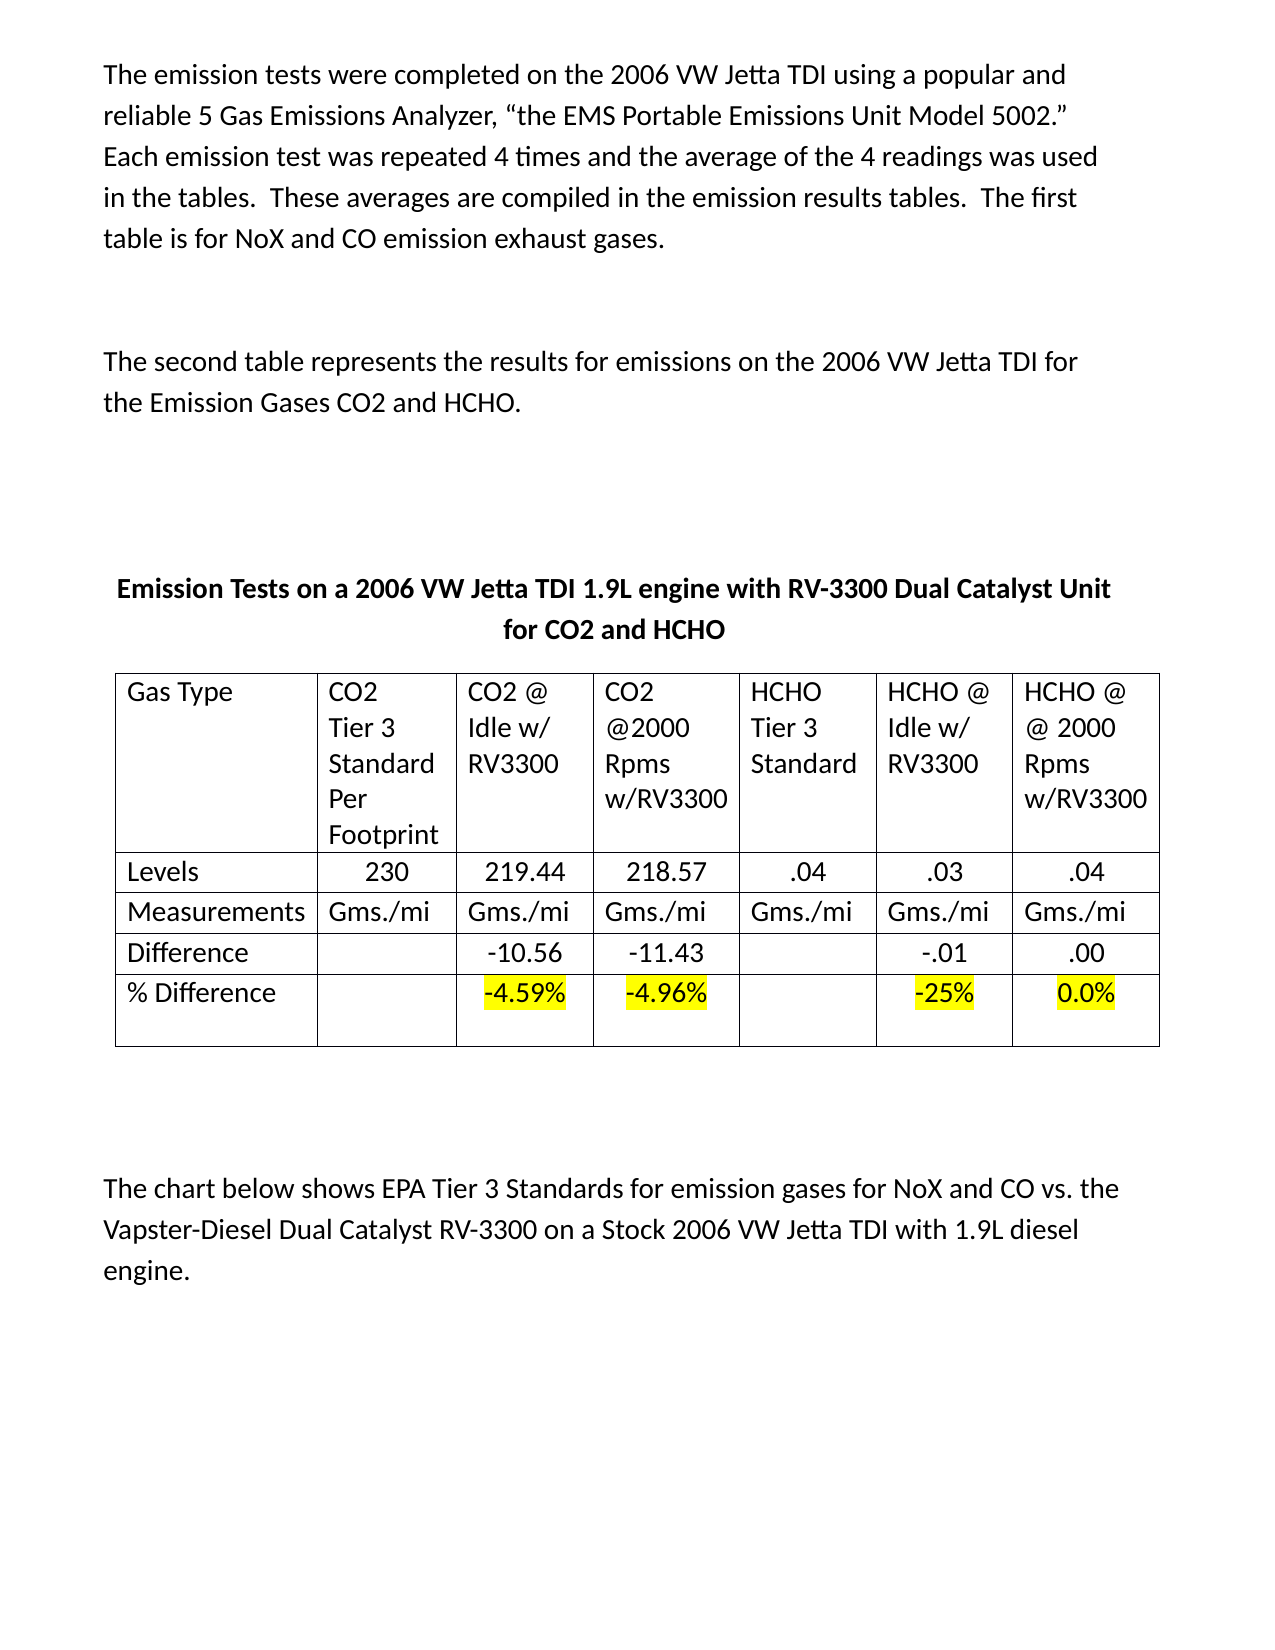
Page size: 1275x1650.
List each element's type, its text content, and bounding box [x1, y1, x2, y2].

table_cell 0.0% [1013, 975, 1159, 1046]
table_cell Gms./mi [318, 893, 456, 933]
table_cell Gms./mi [457, 893, 593, 933]
table_cell [318, 975, 456, 1046]
table_cell -.01 [877, 934, 1012, 973]
table_cell 218.57 [594, 853, 739, 892]
table_header CO2 @2000 Rpms w/RV3300 [594, 674, 739, 852]
table_header HCHO Tier 3 Standard [740, 674, 876, 852]
table_cell Difference [116, 934, 317, 973]
table_header CO2 Tier 3 Standard Per Footprint [318, 674, 456, 852]
table_cell % Difference [116, 975, 317, 1046]
table_header HCHO @ @ 2000 Rpms w/RV3300 [1013, 674, 1159, 852]
table_header HCHO @ Idle w/ RV3300 [877, 674, 1012, 852]
text The chart below shows EPA Tier 3 Standards for emission gases for NoX and CO vs. the Vapster-Diesel Dual Catalyst RV-3300 on a Stock 2006 VW Jetta TDI with 1.9L diesel engine. [103, 1170, 1125, 1288]
text The emission tests were completed on the 2006 VW Jetta TDI using a popular and reliable 5 Gas Emissions Analyzer, “the EMS Portable Emissions Unit Model 5002.” Each emission test was repeated 4 times and the average of the 4 readings was used in the tables. These averages are compiled in the emission results tables. The first table is for NoX and CO emission exhaust gases. [103, 56, 1125, 256]
table_cell .00 [1013, 934, 1159, 973]
table_cell .04 [740, 853, 876, 892]
text The second table represents the results for emissions on the 2006 VW Jetta TDI for the Emission Gases CO2 and HCHO. [103, 343, 1125, 420]
table_cell [318, 934, 456, 973]
table_cell Gms./mi [1013, 893, 1159, 933]
table_cell Levels [116, 853, 317, 892]
table_cell Gms./mi [740, 893, 876, 933]
table_cell -11.43 [594, 934, 739, 973]
table_header CO2 @ Idle w/ RV3300 [457, 674, 593, 852]
table_header Gas Type [116, 674, 317, 852]
table_cell 219.44 [457, 853, 593, 892]
table_cell -10.56 [457, 934, 593, 973]
table_cell .03 [877, 853, 1012, 892]
table_cell .04 [1013, 853, 1159, 892]
table_cell [740, 975, 876, 1046]
table_cell -4.96% [594, 975, 739, 1046]
table_cell 230 [318, 853, 456, 892]
text Emission Tests on a 2006 VW Jetta TDI 1.9L engine with RV-3300 Dual Catalyst Unit for CO2 and HCHO [103, 570, 1125, 646]
table_cell [740, 934, 876, 973]
table_cell Measurements [116, 893, 317, 933]
table_cell Gms./mi [877, 893, 1012, 933]
table_cell -4.59% [457, 975, 593, 1046]
table_cell -25% [877, 975, 1012, 1046]
table_cell Gms./mi [594, 893, 739, 933]
